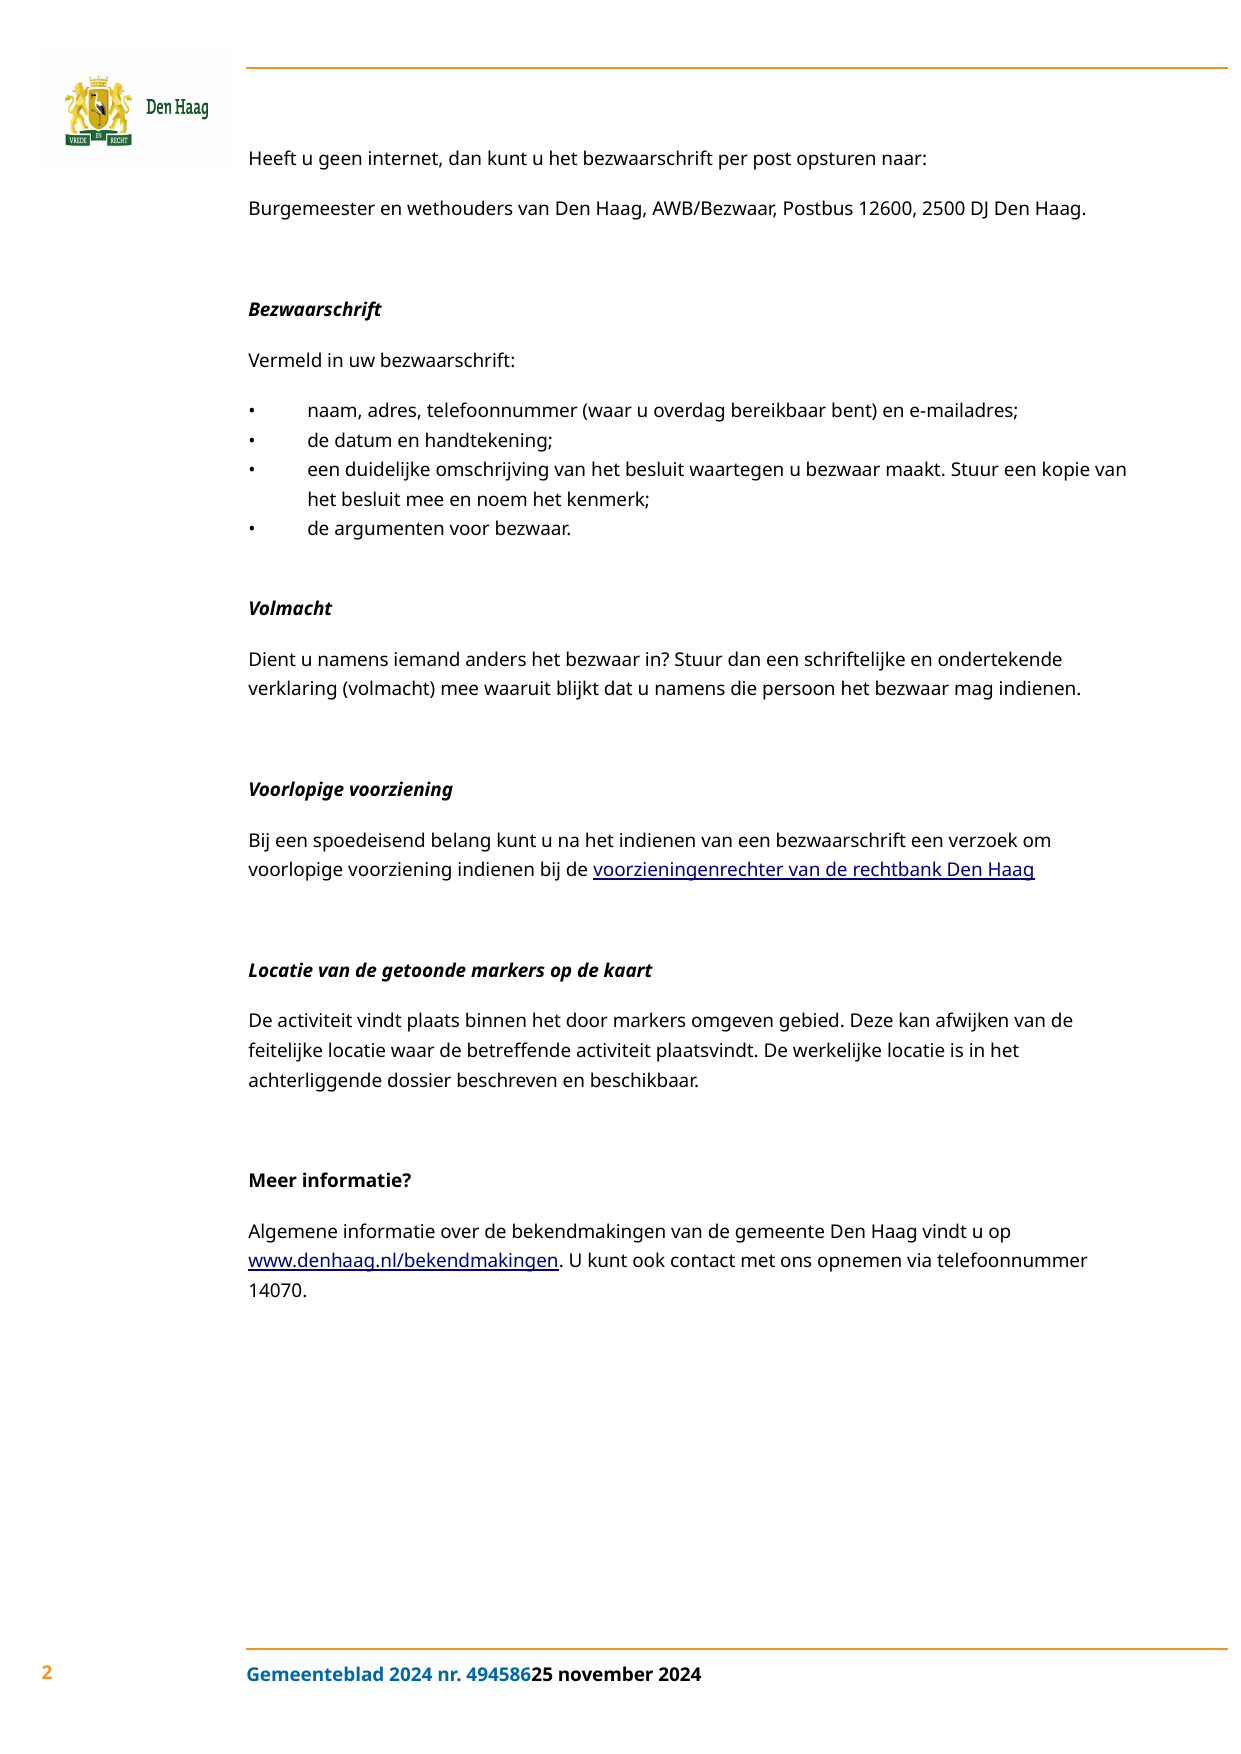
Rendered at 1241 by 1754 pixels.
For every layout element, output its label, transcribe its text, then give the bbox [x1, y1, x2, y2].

text Burgemeester en wethouders van Den Haag, AWB/Bezwaar, Postbus 12600, 2500 DJ Den Haag. [248, 196, 1152, 221]
text Dient u namens iemand anders het bezwaar in? Stuur dan een schriftelijke en ondertekende verklaring (volmacht) mee waaruit blijkt dat u namens die persoon het bezwaar mag indienen. [248, 646, 1152, 701]
text Algemene informatie over de bekendmakingen van de gemeente Den Haag vindt u op www.denhaag.nl/bekendmakingen. U kunt ook contact met ons opnemen via telefoonnummer 14070. [248, 1218, 1152, 1303]
text Volmacht [248, 596, 1152, 621]
text De activiteit vindt plaats binnen het door markers omgeven gebied. Deze kan afwijken van de feitelijke locatie waar de betreffende activiteit plaatsvindt. De werkelijke locatie is in het achterliggende dossier beschreven en beschikbaar. [248, 1008, 1152, 1093]
text Meer informatie? [248, 1168, 1152, 1193]
text Vermeld in uw bezwaarschrift: [248, 347, 1152, 373]
text Voorlopige voorziening [248, 776, 1152, 802]
list de datum en handtekening; [248, 427, 1152, 453]
picture [41, 47, 231, 172]
text Locatie van de getoonde markers op de kaart [248, 957, 1152, 983]
list de argumenten voor bezwaar. [248, 516, 1152, 541]
text Heeft u geen internet, dan kunt u het bezwaarschrift per post opsturen naar: [248, 145, 1152, 171]
list een duidelijke omschrijving van het besluit waartegen u bezwaar maakt. Stuur een kopie van het besluit mee en noem het kenmerk; [248, 456, 1152, 512]
list naam, adres, telefoonnummer (waar u overdag bereikbaar bent) en e-mailadres; [248, 397, 1152, 423]
text Bezwaarschrift [248, 296, 1152, 322]
text Bij een spoedeisend belang kunt u na het indienen van een bezwaarschrift een verzoek om voorlopige voorziening indienen bij de voorzieningenrechter van de rechtbank Den Haag [248, 827, 1152, 882]
